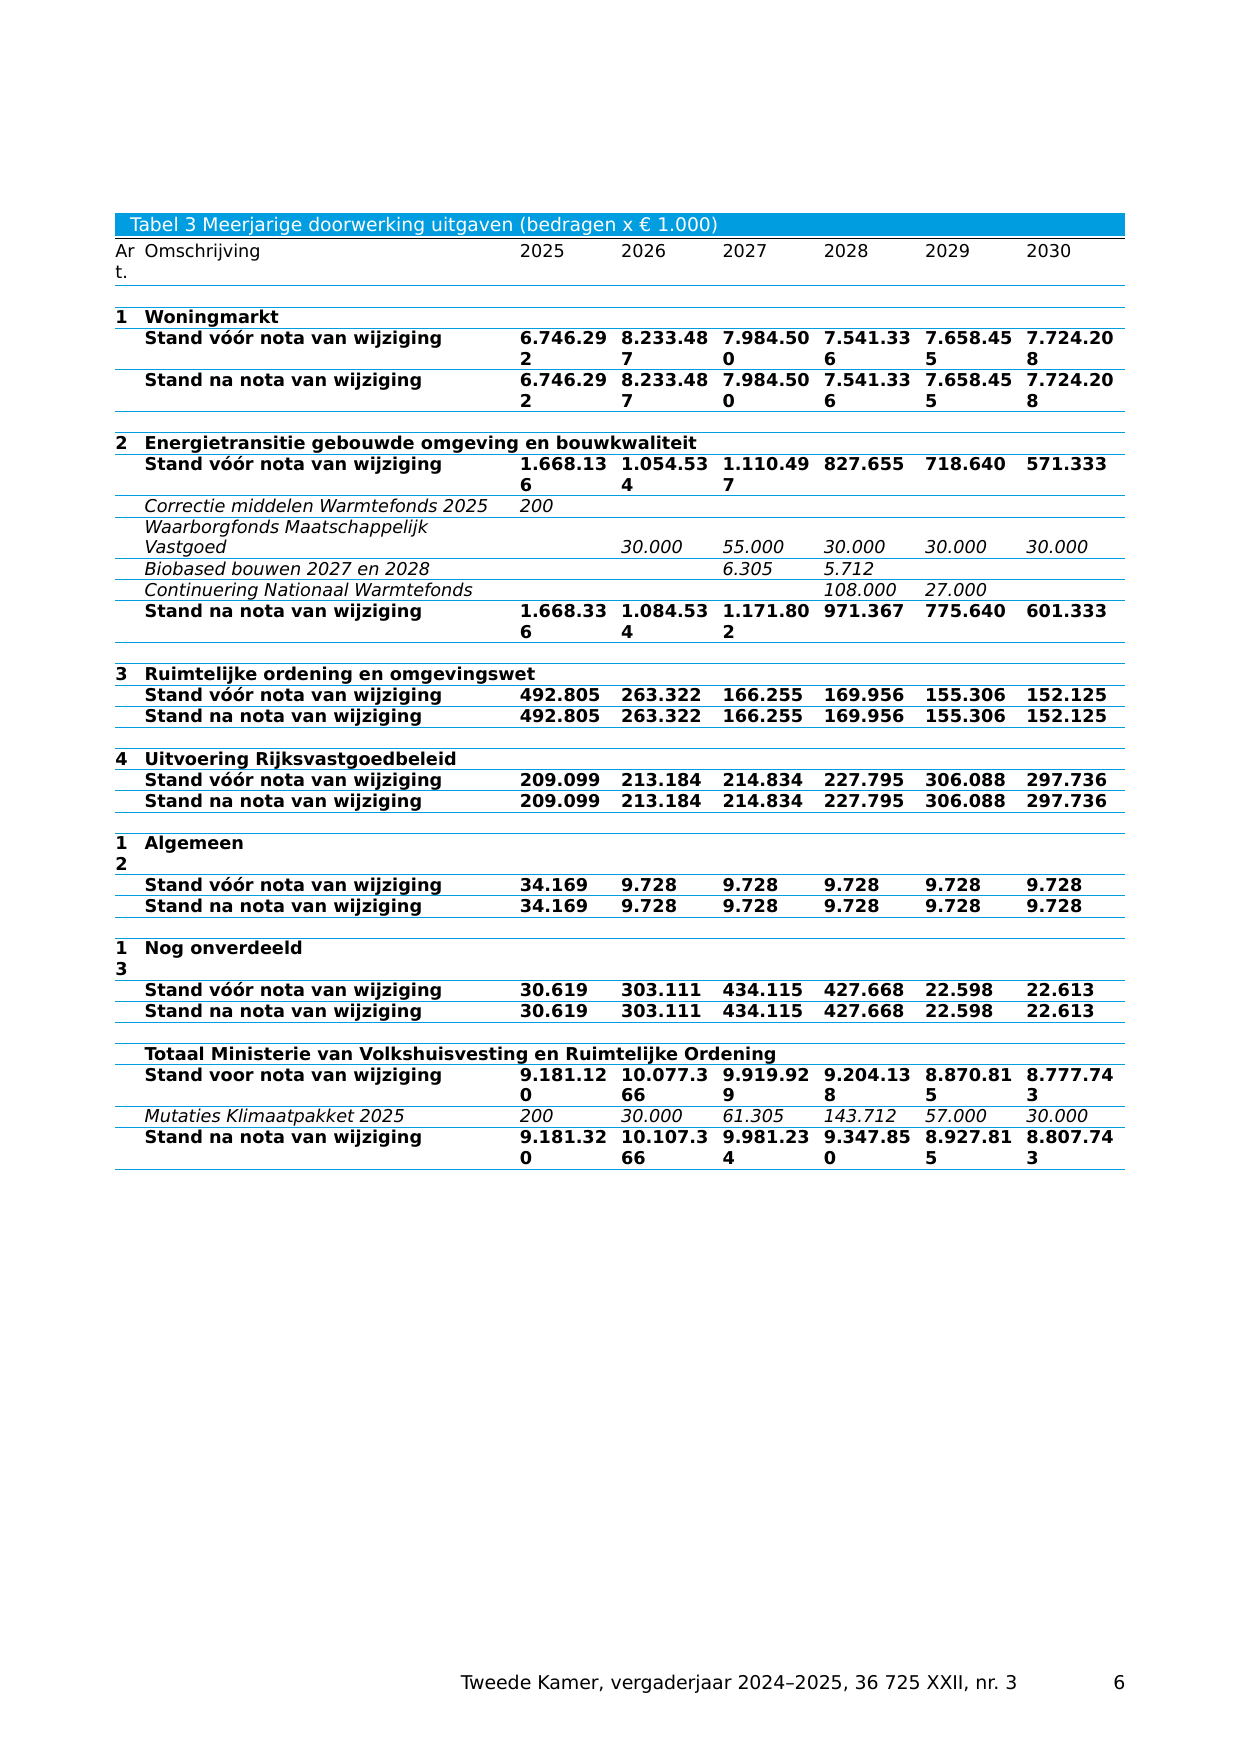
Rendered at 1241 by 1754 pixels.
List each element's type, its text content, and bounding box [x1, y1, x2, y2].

table_cell Energietransitie gebouwde omgeving en bouwkwaliteit [141, 433, 1125, 453]
table_cell [821, 1023, 922, 1043]
table_cell Stand vóór nota van wijziging [141, 770, 517, 790]
table_cell [115, 918, 141, 938]
table_cell 1.668.336 [517, 601, 618, 642]
table_cell [1023, 286, 1125, 306]
table_cell 30.000 [618, 1107, 719, 1127]
table_cell 2025 [517, 239, 618, 285]
table_cell 2026 [618, 239, 719, 285]
table_cell 303.111 [618, 981, 719, 1001]
table_cell 5.712 [821, 559, 922, 579]
table_cell [115, 412, 141, 432]
table_cell 152.125 [1023, 686, 1125, 706]
table_cell 209.099 [517, 791, 618, 811]
table_cell [719, 918, 821, 938]
table_cell Uitvoering Rijksvastgoedbeleid [141, 749, 1125, 769]
table_cell 2029 [922, 239, 1023, 285]
table_cell [115, 1044, 141, 1064]
table_cell Correctie middelen Warmtefonds 2025 [141, 496, 517, 516]
table_cell 601.333 [1023, 601, 1125, 642]
table_cell 7.658.455 [922, 370, 1023, 411]
table_cell 2027 [719, 239, 821, 285]
table_cell [115, 1065, 141, 1106]
table_cell [1023, 728, 1125, 748]
table_cell 214.834 [719, 791, 821, 811]
table_cell 571.333 [1023, 455, 1125, 495]
table_cell [115, 496, 141, 516]
table_cell Woningmarkt [141, 308, 1125, 328]
table_cell 1.054.534 [618, 455, 719, 495]
table_cell 434.115 [719, 1002, 821, 1022]
table_cell Stand na nota van wijziging [141, 791, 517, 811]
table_cell 22.613 [1023, 981, 1125, 1001]
table_cell 6.305 [719, 559, 821, 579]
table_cell Stand vóór nota van wijziging [141, 329, 517, 369]
table_cell Stand na nota van wijziging [141, 707, 517, 727]
table_cell [517, 813, 618, 832]
table_cell 155.306 [922, 707, 1023, 727]
table_cell [115, 643, 141, 663]
table_cell [115, 707, 141, 727]
table_cell [115, 601, 141, 642]
table_cell [922, 412, 1023, 432]
table_cell [141, 813, 517, 832]
table_cell [517, 412, 618, 432]
table_cell 263.322 [618, 707, 719, 727]
table_cell Stand vóór nota van wijziging [141, 686, 517, 706]
table_cell [1023, 1023, 1125, 1043]
table_cell 30.619 [517, 1002, 618, 1022]
table_cell [1023, 1044, 1125, 1064]
table_cell 775.640 [922, 601, 1023, 642]
table_cell [1023, 580, 1125, 600]
table_cell [1023, 496, 1125, 516]
table_cell [1023, 559, 1125, 579]
table_cell 7.541.336 [821, 329, 922, 369]
table_cell [1023, 918, 1125, 938]
table_cell 9.181.120 [517, 1065, 618, 1106]
table_cell [618, 813, 719, 832]
table_cell [719, 496, 821, 516]
table_cell 9.728 [922, 875, 1023, 895]
table_cell 1.084.534 [618, 601, 719, 642]
table_cell Omschrijving [141, 239, 517, 285]
table_cell 34.169 [517, 896, 618, 917]
table_cell Biobased bouwen 2027 en 2028 [141, 559, 517, 579]
table_cell [115, 1128, 141, 1169]
table_cell Continuering Nationaal Warmtefonds [141, 580, 517, 600]
table_cell [922, 728, 1023, 748]
table_cell [115, 875, 141, 895]
table_cell [115, 1107, 141, 1127]
table_cell 209.099 [517, 770, 618, 790]
table_cell 169.956 [821, 707, 922, 727]
table_cell 30.000 [618, 518, 719, 558]
table_cell 169.956 [821, 686, 922, 706]
table_cell [922, 1023, 1023, 1043]
table_cell 3 [115, 664, 141, 684]
table_cell [719, 286, 821, 306]
table_cell 6.746.292 [517, 329, 618, 369]
table_cell 13 [115, 939, 141, 979]
table_cell [821, 918, 922, 938]
table_cell [618, 580, 719, 600]
table_cell [141, 286, 517, 306]
table_cell 718.640 [922, 455, 1023, 495]
table_cell Mutaties Klimaatpakket 2025 [141, 1107, 517, 1127]
table_cell [115, 813, 141, 832]
table_cell 57.000 [922, 1107, 1023, 1127]
table_cell 9.728 [719, 875, 821, 895]
table_cell [618, 496, 719, 516]
table_cell [719, 643, 821, 663]
table_cell 297.736 [1023, 791, 1125, 811]
table_cell 297.736 [1023, 770, 1125, 790]
table_cell [115, 1023, 141, 1043]
table_cell 155.306 [922, 686, 1023, 706]
table_cell 200 [517, 1107, 618, 1127]
table_cell 7.984.500 [719, 329, 821, 369]
table_cell [922, 813, 1023, 832]
table_cell [719, 813, 821, 832]
table_cell [821, 496, 922, 516]
table_cell [141, 643, 517, 663]
table_cell 8.777.743 [1023, 1065, 1125, 1106]
table_cell 8.870.815 [922, 1065, 1023, 1106]
table_cell [618, 412, 719, 432]
table_cell Stand vóór nota van wijziging [141, 981, 517, 1001]
table_cell 213.184 [618, 770, 719, 790]
table_cell 427.668 [821, 1002, 922, 1022]
table_cell 263.322 [618, 686, 719, 706]
table_cell 143.712 [821, 1107, 922, 1127]
table_cell [141, 918, 517, 938]
table_cell 22.598 [922, 981, 1023, 1001]
table_cell 9.728 [719, 896, 821, 917]
table_cell [115, 981, 141, 1001]
table_cell Stand na nota van wijziging [141, 1128, 517, 1169]
table_cell 4 [115, 749, 141, 769]
table_cell Stand na nota van wijziging [141, 601, 517, 642]
table_cell [618, 918, 719, 938]
table_cell 7.541.336 [821, 370, 922, 411]
table_cell 9.728 [1023, 896, 1125, 917]
table_cell [115, 286, 141, 306]
table_cell [719, 1023, 821, 1043]
table_cell [1023, 939, 1125, 979]
table_cell [115, 559, 141, 579]
table_cell Stand na nota van wijziging [141, 1002, 517, 1022]
table_cell 8.927.815 [922, 1128, 1023, 1169]
table_cell 427.668 [821, 981, 922, 1001]
table_cell 227.795 [821, 791, 922, 811]
table_cell [517, 286, 618, 306]
table_cell 30.000 [1023, 518, 1125, 558]
table_cell 166.255 [719, 686, 821, 706]
table_cell [115, 896, 141, 917]
table_cell 108.000 [821, 580, 922, 600]
table_cell 492.805 [517, 707, 618, 727]
table_cell [719, 412, 821, 432]
table_cell Art. [115, 239, 141, 285]
table_cell 30.000 [922, 518, 1023, 558]
table_cell [821, 643, 922, 663]
table_cell [821, 412, 922, 432]
table_cell 9.728 [618, 875, 719, 895]
table_cell 8.233.487 [618, 370, 719, 411]
table_cell [1023, 813, 1125, 832]
table_cell 7.984.500 [719, 370, 821, 411]
table_cell [821, 728, 922, 748]
table_cell 2 [115, 433, 141, 453]
table_cell [115, 791, 141, 811]
table_cell [115, 1002, 141, 1022]
table_cell [115, 518, 141, 558]
table_cell [517, 918, 618, 938]
table_cell 9.919.929 [719, 1065, 821, 1106]
table_cell 1.171.802 [719, 601, 821, 642]
table_cell 1 [115, 308, 141, 328]
table_cell [1023, 643, 1125, 663]
table_cell [922, 918, 1023, 938]
table_cell 303.111 [618, 1002, 719, 1022]
table_cell Stand vóór nota van wijziging [141, 875, 517, 895]
table_cell [141, 1023, 517, 1043]
table_cell 152.125 [1023, 707, 1125, 727]
table_cell 1.668.136 [517, 455, 618, 495]
table_cell [719, 728, 821, 748]
table_cell 214.834 [719, 770, 821, 790]
table_cell 30.000 [1023, 1107, 1125, 1127]
table_cell 827.655 [821, 455, 922, 495]
table_cell 492.805 [517, 686, 618, 706]
table_cell [821, 286, 922, 306]
table_cell 306.088 [922, 770, 1023, 790]
table_cell Stand na nota van wijziging [141, 370, 517, 411]
table_cell [115, 580, 141, 600]
table_cell Waarborgfonds Maatschappelijk Vastgoed [141, 518, 517, 558]
table_cell [517, 728, 618, 748]
table_cell 9.204.138 [821, 1065, 922, 1106]
table_cell Stand vóór nota van wijziging [141, 455, 517, 495]
table_cell Algemeen [141, 834, 1023, 874]
table_cell 27.000 [922, 580, 1023, 600]
table_cell 30.619 [517, 981, 618, 1001]
table_cell 9.728 [618, 896, 719, 917]
table_cell 7.724.208 [1023, 329, 1125, 369]
table_cell 166.255 [719, 707, 821, 727]
table_cell [719, 580, 821, 600]
table_cell 9.181.320 [517, 1128, 618, 1169]
table_cell 30.000 [821, 518, 922, 558]
table_cell [922, 643, 1023, 663]
table_cell [115, 370, 141, 411]
table_cell [517, 643, 618, 663]
table_cell 22.598 [922, 1002, 1023, 1022]
table_cell 2030 [1023, 239, 1125, 285]
table_cell 7.658.455 [922, 329, 1023, 369]
table_cell [821, 813, 922, 832]
table_cell 1.110.497 [719, 455, 821, 495]
table_cell [618, 559, 719, 579]
table_cell 213.184 [618, 791, 719, 811]
table_cell [115, 686, 141, 706]
table_cell Stand voor nota van wijziging [141, 1065, 517, 1106]
table_cell [115, 770, 141, 790]
table_cell 12 [115, 834, 141, 874]
table_cell 61.305 [719, 1107, 821, 1127]
table_cell 8.233.487 [618, 329, 719, 369]
table_cell [517, 559, 618, 579]
table_cell [618, 286, 719, 306]
table_cell 9.347.850 [821, 1128, 922, 1169]
table_cell [922, 286, 1023, 306]
table_cell 6.746.292 [517, 370, 618, 411]
table_cell 971.367 [821, 601, 922, 642]
table_cell 55.000 [719, 518, 821, 558]
table_cell 10.077.366 [618, 1065, 719, 1106]
table_cell 10.107.366 [618, 1128, 719, 1169]
table_cell 8.807.743 [1023, 1128, 1125, 1169]
table_cell 34.169 [517, 875, 618, 895]
table_cell 2028 [821, 239, 922, 285]
table_cell [517, 1023, 618, 1043]
table_cell [115, 455, 141, 495]
table_cell 227.795 [821, 770, 922, 790]
table_cell 306.088 [922, 791, 1023, 811]
table_cell 22.613 [1023, 1002, 1125, 1022]
table_cell Ruimtelijke ordening en omgevingswet [141, 664, 1125, 684]
table_cell [115, 329, 141, 369]
table_cell [1023, 412, 1125, 432]
table_cell [115, 728, 141, 748]
table_cell [618, 1023, 719, 1043]
table_cell [922, 496, 1023, 516]
table_cell 9.728 [821, 896, 922, 917]
table_cell [618, 643, 719, 663]
table_cell 9.728 [1023, 875, 1125, 895]
table_cell 200 [517, 496, 618, 516]
table_cell [141, 728, 517, 748]
table_cell [517, 580, 618, 600]
table_cell [1023, 834, 1125, 874]
table_cell 9.728 [922, 896, 1023, 917]
table_cell 9.728 [821, 875, 922, 895]
table_cell Stand na nota van wijziging [141, 896, 517, 917]
table_cell [141, 412, 517, 432]
table_cell [922, 559, 1023, 579]
table_cell [618, 728, 719, 748]
table_cell 7.724.208 [1023, 370, 1125, 411]
table_cell 9.981.234 [719, 1128, 821, 1169]
table_cell Totaal Ministerie van Volkshuisvesting en Ruimtelijke Ordening [141, 1044, 1023, 1064]
table_cell 434.115 [719, 981, 821, 1001]
table_cell [517, 518, 618, 558]
table_cell Nog onverdeeld [141, 939, 1023, 979]
